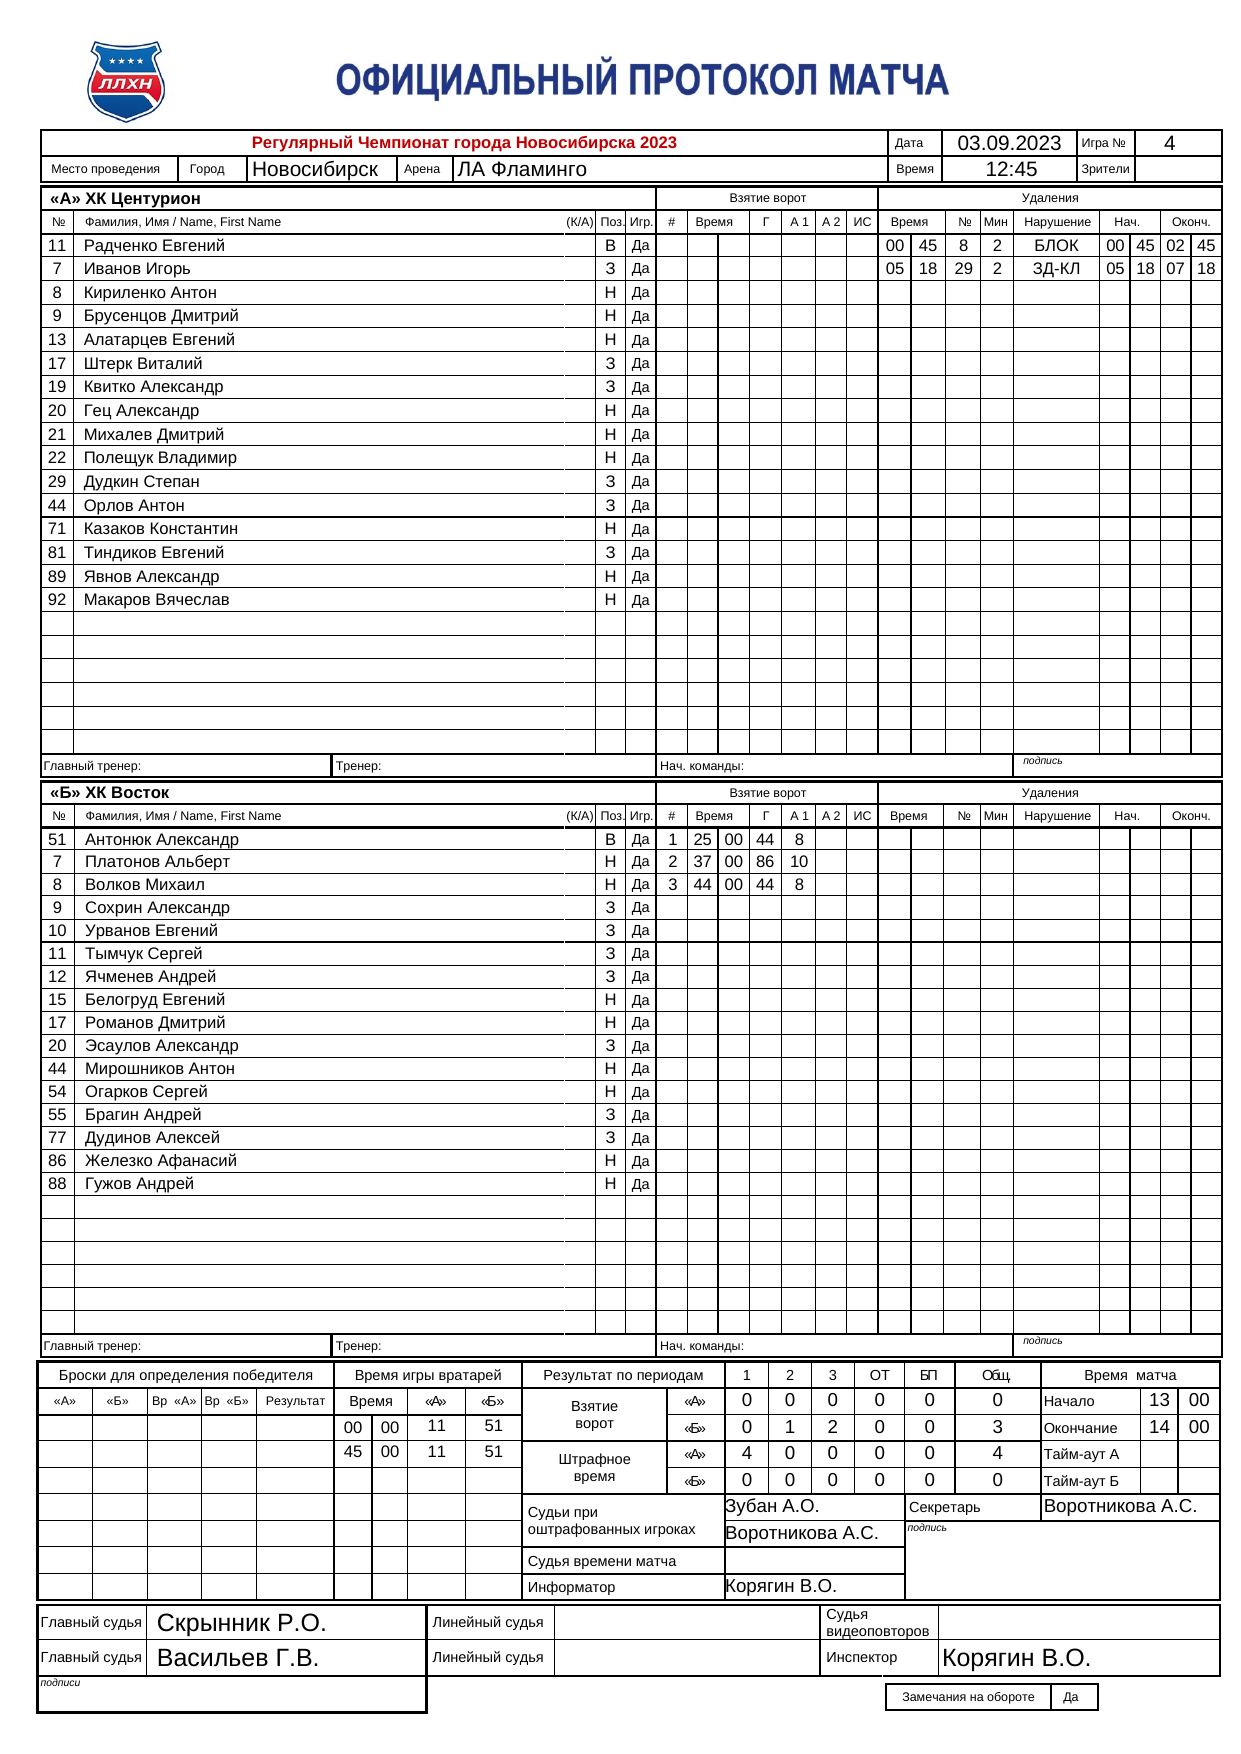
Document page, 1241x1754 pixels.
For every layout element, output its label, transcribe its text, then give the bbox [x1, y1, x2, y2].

table_cell [1161, 683, 1190, 706]
table_cell [946, 423, 980, 445]
table_cell [879, 659, 910, 682]
table_cell Н [596, 399, 625, 422]
table_cell [688, 518, 717, 540]
table_cell 00 [1179, 1389, 1219, 1413]
table_cell [816, 588, 846, 611]
table_cell [726, 1548, 904, 1573]
table_cell 45 [1192, 235, 1221, 256]
table_cell [719, 707, 749, 729]
table_cell [565, 850, 595, 872]
table_cell [939, 1606, 1219, 1639]
table_cell [912, 1104, 943, 1126]
table_header Время игры вратарей [335, 1363, 521, 1387]
table_cell [879, 376, 910, 398]
table_cell [719, 1288, 749, 1310]
table_cell [816, 612, 846, 634]
table_cell 0 [769, 1442, 811, 1467]
table_cell [879, 399, 910, 422]
table_cell [688, 352, 717, 374]
table_cell [1161, 829, 1190, 849]
table_cell 86 [750, 850, 781, 872]
table_cell [816, 730, 846, 753]
table_cell Время [688, 805, 749, 826]
table_cell [946, 518, 980, 540]
table_cell [879, 541, 910, 564]
table_cell [1131, 588, 1160, 611]
table_cell [981, 1127, 1013, 1149]
table_cell [1100, 1265, 1129, 1287]
table_cell [912, 920, 943, 941]
table_cell 17 [42, 352, 73, 374]
table_cell [408, 1521, 465, 1546]
table_cell 05 [879, 257, 910, 280]
table_cell [1161, 1265, 1190, 1287]
table_cell [847, 1173, 877, 1195]
table_cell [847, 1035, 877, 1057]
table_cell [1136, 157, 1221, 181]
table_cell [657, 518, 687, 540]
table_cell 51 [42, 829, 74, 849]
table_header Игра № [1078, 131, 1134, 155]
table_cell [944, 966, 980, 987]
table_cell [1161, 1150, 1190, 1172]
table_cell [981, 1058, 1013, 1079]
table_cell [1192, 707, 1221, 729]
table_cell [657, 588, 687, 611]
table_cell [42, 683, 73, 706]
table_header 2 [769, 1363, 811, 1387]
table_cell [816, 305, 846, 327]
table_cell [565, 235, 595, 256]
table_cell [626, 636, 655, 658]
table_cell [782, 612, 815, 634]
table_cell [879, 989, 910, 1011]
table_cell [750, 920, 781, 941]
table_cell [657, 1196, 687, 1218]
table_cell Да [626, 352, 655, 374]
table_cell [750, 518, 781, 540]
table_cell № [946, 211, 980, 233]
table_cell [596, 612, 625, 634]
table_cell [565, 423, 595, 445]
table_cell [626, 612, 655, 634]
table_cell [688, 683, 717, 706]
table_cell «Б » [466, 1389, 521, 1413]
table_cell [912, 494, 945, 516]
table_cell [782, 730, 815, 753]
table_cell [1161, 874, 1190, 895]
table_cell Время [889, 157, 941, 181]
table_cell [879, 1311, 910, 1333]
table_cell [879, 850, 910, 872]
table_cell [946, 494, 980, 516]
table_cell [782, 896, 815, 918]
table_cell Тренер: [333, 1335, 655, 1356]
table_cell [1100, 612, 1129, 634]
table_cell [688, 328, 717, 351]
table_cell [782, 376, 815, 398]
table_cell [626, 659, 655, 682]
table_cell [944, 1242, 980, 1264]
table_cell [74, 612, 564, 634]
table_cell [1014, 612, 1099, 634]
table_cell [816, 352, 846, 374]
table_cell [565, 707, 595, 729]
table_cell [688, 1150, 717, 1172]
table_cell [657, 896, 687, 918]
table_cell [1131, 541, 1160, 564]
table_cell № [944, 805, 980, 826]
table_cell 7 [42, 257, 73, 280]
table_cell [1100, 352, 1129, 374]
table_cell [565, 612, 595, 634]
table_cell [816, 518, 846, 540]
table_cell А 1 [782, 805, 815, 826]
table_cell [1131, 730, 1160, 753]
table_cell [981, 943, 1013, 964]
table_cell Н [596, 850, 625, 872]
table_cell Макаров Вячеслав [74, 588, 564, 611]
table_header Дата [889, 131, 941, 155]
table_cell [816, 1265, 846, 1287]
table_cell [466, 1494, 521, 1520]
table_cell [879, 920, 910, 941]
table_cell 88 [42, 1173, 74, 1195]
table_cell Оконч. [1161, 211, 1221, 233]
table_cell Да [626, 1012, 655, 1033]
table_cell [1100, 636, 1129, 658]
table_cell [688, 588, 717, 611]
table_cell Романов Дмитрий [75, 1012, 564, 1033]
table_cell [1131, 1196, 1160, 1218]
table_cell [565, 257, 595, 280]
table_cell [719, 1035, 749, 1057]
table_cell [879, 1288, 910, 1310]
table_cell [688, 1012, 717, 1033]
table_cell 9 [42, 896, 74, 918]
table_cell Фамилия, Имя / Name, First Name [74, 211, 565, 233]
table_cell [816, 659, 846, 682]
table_cell [981, 376, 1013, 398]
table_cell [1161, 1288, 1190, 1310]
table_cell Да [626, 470, 655, 493]
table_cell [657, 1288, 687, 1310]
table_cell [912, 588, 945, 611]
table_cell [1100, 1012, 1129, 1033]
table_cell «А» [668, 1389, 724, 1413]
table_cell [1131, 1127, 1160, 1149]
table_cell [596, 1288, 625, 1310]
table_cell Нач. [1100, 211, 1160, 233]
table_cell [1192, 636, 1221, 658]
table_cell [565, 588, 595, 611]
table_cell 3 [657, 874, 687, 895]
table_cell Белогруд Евгений [75, 989, 564, 1011]
table_cell [750, 943, 781, 964]
table_cell 54 [42, 1081, 74, 1103]
table_cell [847, 470, 877, 493]
table_cell [688, 1104, 717, 1126]
table_cell [1014, 376, 1099, 398]
table_cell [1192, 896, 1221, 918]
table_cell [1161, 920, 1190, 941]
table_cell [912, 612, 945, 634]
table_cell [1131, 518, 1160, 540]
table_cell [946, 636, 980, 658]
table_cell [879, 518, 910, 540]
table_cell [565, 1242, 595, 1264]
table_cell [912, 874, 943, 895]
table_cell [148, 1468, 201, 1493]
table_cell Да [626, 1150, 655, 1172]
table_cell [847, 829, 877, 849]
table_cell [946, 352, 980, 374]
table_cell Город [179, 157, 246, 181]
table_cell [750, 1104, 781, 1126]
table_cell [657, 235, 687, 256]
table_cell [688, 1288, 717, 1310]
table_cell [816, 1081, 846, 1103]
table_cell З [596, 470, 625, 493]
table_cell [1192, 328, 1221, 351]
table_cell Тренер: [333, 755, 655, 776]
table_cell [816, 1219, 846, 1241]
table_cell [148, 1441, 201, 1467]
table_cell Главный судья [39, 1640, 146, 1675]
table_cell [981, 494, 1013, 516]
table_cell [148, 1521, 201, 1546]
table_cell Н [596, 565, 625, 587]
table_cell [847, 1196, 877, 1218]
table_cell [657, 1311, 687, 1333]
table_cell [657, 1035, 687, 1057]
table_cell [565, 1012, 595, 1033]
table_cell Нарушение [1014, 211, 1099, 233]
table_cell [93, 1441, 147, 1467]
table_cell Начало [1042, 1389, 1140, 1413]
table_cell [1161, 1058, 1190, 1079]
table_cell [847, 305, 877, 327]
table_cell [1100, 1127, 1129, 1149]
table_cell [816, 281, 846, 303]
table_cell А 2 [816, 211, 846, 233]
table_cell Да [626, 1081, 655, 1103]
table_cell 10 [42, 920, 74, 941]
table_cell [816, 1311, 846, 1333]
table_cell [1014, 1219, 1099, 1241]
table_cell [1192, 470, 1221, 493]
table_cell [688, 989, 717, 1011]
table_cell [657, 565, 687, 587]
table_cell [565, 636, 595, 658]
table_cell [912, 1219, 943, 1241]
table_cell [847, 612, 877, 634]
table_cell [719, 305, 749, 327]
table_cell [42, 1265, 74, 1287]
table_cell В [596, 235, 625, 256]
table_cell [816, 494, 846, 516]
table_cell [1131, 1173, 1160, 1195]
table_cell [750, 730, 781, 753]
table_cell [719, 235, 749, 256]
table_cell [1100, 1035, 1129, 1057]
table_cell [565, 305, 595, 327]
table_cell [847, 1058, 877, 1079]
table_cell [1131, 494, 1160, 516]
table_cell [981, 896, 1013, 918]
table_cell [1014, 446, 1099, 469]
table_cell [93, 1574, 147, 1599]
table_cell [719, 1265, 749, 1287]
table_cell 13 [1141, 1389, 1177, 1413]
table_cell [408, 1547, 465, 1573]
table_cell 0 [812, 1442, 854, 1467]
table_cell [688, 494, 717, 516]
table_cell [750, 1127, 781, 1149]
table_cell [657, 423, 687, 445]
table_cell [75, 1196, 564, 1218]
table_cell Н [596, 446, 625, 469]
table_cell Н [596, 328, 625, 351]
table_cell [750, 541, 781, 564]
table_cell [879, 494, 910, 516]
table_cell Да [626, 989, 655, 1011]
table_cell [912, 896, 943, 918]
table_cell [944, 920, 980, 941]
table_cell Квитко Александр [74, 376, 564, 398]
table_cell [879, 446, 910, 469]
table_cell подпись [906, 1522, 1219, 1599]
table_cell 44 [42, 494, 73, 516]
table_cell [1131, 328, 1160, 351]
table_cell [39, 1468, 92, 1493]
table_cell [1192, 1127, 1221, 1149]
table_cell [373, 1574, 407, 1599]
table_cell [1100, 1219, 1129, 1241]
table_cell [912, 565, 945, 587]
table_header Взятие ворот [657, 783, 877, 803]
table_cell [1014, 518, 1099, 540]
table_cell [946, 281, 980, 303]
table_cell [1100, 399, 1129, 422]
table_cell 8 [946, 235, 980, 256]
table_cell [912, 989, 943, 1011]
table_cell 00 [719, 850, 749, 872]
table_cell [912, 328, 945, 351]
table_cell [816, 989, 846, 1011]
table_cell [719, 989, 749, 1011]
table_cell [981, 446, 1013, 469]
table_cell [688, 896, 717, 918]
table_cell Гец Александр [74, 399, 564, 422]
table_cell [1192, 1219, 1221, 1241]
table_cell [879, 1265, 910, 1287]
table_cell [782, 518, 815, 540]
table_cell Брусенцов Дмитрий [74, 305, 564, 327]
table_cell [688, 1173, 717, 1195]
table_cell [782, 494, 815, 516]
table_cell [565, 328, 595, 351]
table_cell [688, 1127, 717, 1149]
table_cell [816, 707, 846, 729]
table_cell [74, 707, 564, 729]
table_cell 1 [769, 1415, 811, 1440]
table_cell [657, 1058, 687, 1079]
table_cell [816, 446, 846, 469]
table_cell [1161, 446, 1190, 469]
table_cell 12:45 [943, 157, 1076, 181]
table_cell [1100, 1196, 1129, 1218]
table_cell 11 [408, 1441, 465, 1467]
table_cell [257, 1574, 333, 1599]
table_cell [688, 730, 717, 753]
table_cell [626, 707, 655, 729]
table_cell [981, 730, 1013, 753]
table_cell [1131, 399, 1160, 422]
table_cell [847, 1288, 877, 1310]
table_cell [912, 376, 945, 398]
table_cell [750, 1150, 781, 1172]
table_cell [1014, 920, 1099, 941]
table_cell 00 [335, 1416, 371, 1440]
table_cell [42, 1311, 74, 1333]
table_cell [750, 896, 781, 918]
table_cell [879, 966, 910, 987]
table_cell [565, 470, 595, 493]
table_cell [782, 1150, 815, 1172]
table_cell [782, 281, 815, 303]
table_cell Н [596, 518, 625, 540]
table_cell [1192, 1173, 1221, 1195]
table_cell [847, 352, 877, 374]
table_cell [1014, 541, 1099, 564]
table_cell [782, 1035, 815, 1057]
table_cell подпись [1014, 1335, 1221, 1356]
table_cell [847, 376, 877, 398]
table_cell [74, 636, 564, 658]
table_cell [912, 1265, 943, 1287]
table_cell [981, 1265, 1013, 1287]
table_cell [782, 257, 815, 280]
table_cell [816, 423, 846, 445]
table_cell [816, 541, 846, 564]
table_cell [1014, 399, 1099, 422]
table_cell [1179, 1441, 1219, 1467]
table_header Регулярный Чемпионат города Новосибирска 2023 [42, 131, 887, 155]
table_cell [1192, 683, 1221, 706]
table_cell 8 [782, 874, 815, 895]
table_cell [782, 659, 815, 682]
table_cell [912, 1288, 943, 1310]
table_cell [981, 612, 1013, 634]
table_cell [1014, 1242, 1099, 1264]
table_cell [912, 541, 945, 564]
table_cell Эсаулов Александр [75, 1035, 564, 1057]
table_cell [657, 1104, 687, 1126]
table_cell [688, 659, 717, 682]
table_cell Главный тренер: [42, 1335, 330, 1356]
table_cell [1161, 1242, 1190, 1264]
table_cell [1014, 1311, 1099, 1333]
table_cell [782, 943, 815, 964]
table_cell [946, 683, 980, 706]
table_cell [879, 636, 910, 658]
table_cell 71 [42, 518, 73, 540]
table_cell [596, 1265, 625, 1287]
table_cell [596, 683, 625, 706]
table_cell [847, 328, 877, 351]
table_cell [688, 281, 717, 303]
table_cell [981, 683, 1013, 706]
table_cell [1192, 305, 1221, 327]
table_cell 44 [688, 874, 717, 895]
table_cell [1100, 1081, 1129, 1103]
table_cell 14 [1141, 1415, 1177, 1440]
table_cell [565, 920, 595, 941]
table_cell [719, 399, 749, 422]
table_cell Да [626, 943, 655, 964]
table_cell Да [626, 494, 655, 516]
table_cell [782, 636, 815, 658]
table_cell [879, 874, 910, 895]
table_cell 00 [879, 235, 910, 256]
table_cell [816, 1035, 846, 1057]
table_cell [657, 943, 687, 964]
table_cell [1014, 943, 1099, 964]
table_cell [1100, 328, 1129, 351]
table_cell [1131, 1058, 1160, 1079]
table_cell [981, 423, 1013, 445]
table_cell [782, 541, 815, 564]
table_cell Главный судья [39, 1606, 146, 1639]
table_cell Вр «А» [148, 1389, 201, 1413]
table_cell [202, 1416, 256, 1440]
table_cell [847, 1265, 877, 1287]
table_cell [981, 352, 1013, 374]
table_cell [912, 470, 945, 493]
table_cell [847, 518, 877, 540]
table_cell [750, 352, 781, 374]
table_cell [750, 612, 781, 634]
table_cell Да [626, 328, 655, 351]
table_cell [1192, 1265, 1221, 1287]
table_cell [750, 1265, 781, 1287]
table_cell [257, 1494, 333, 1520]
table_cell [688, 399, 717, 422]
table_cell [912, 707, 945, 729]
table_cell 11 [408, 1416, 465, 1440]
table_cell ЗД-КЛ [1014, 257, 1099, 280]
table_cell [1161, 376, 1190, 398]
table_cell [816, 1150, 846, 1172]
table_cell [981, 541, 1013, 564]
table_cell Арена [398, 157, 452, 181]
table_cell 0 [855, 1389, 904, 1413]
table_cell Платонов Альберт [75, 850, 564, 872]
table_cell [1131, 612, 1160, 634]
table_cell [719, 1012, 749, 1033]
table_cell [1100, 494, 1129, 516]
table_cell [1161, 943, 1190, 964]
table_cell [565, 1219, 595, 1241]
table_cell [688, 1242, 717, 1264]
table_cell З [596, 920, 625, 941]
table_cell 7 [42, 850, 74, 872]
table_cell [816, 683, 846, 706]
table_cell [1131, 707, 1160, 729]
table_cell [719, 896, 749, 918]
table_cell [816, 1173, 846, 1195]
table_cell [1192, 399, 1221, 422]
table_cell [1131, 874, 1160, 895]
table_cell [719, 281, 749, 303]
table_cell [912, 281, 945, 303]
table_cell [750, 494, 781, 516]
table_cell [981, 281, 1013, 303]
table_cell [657, 257, 687, 280]
table_cell ЛА Фламинго [454, 157, 887, 181]
table_cell 77 [42, 1127, 74, 1149]
table_cell [1014, 829, 1099, 849]
table_cell [1100, 920, 1129, 941]
table_cell [657, 446, 687, 469]
table_cell 0 [905, 1468, 954, 1493]
table_cell [750, 1288, 781, 1310]
table_cell [719, 636, 749, 658]
table_cell [719, 1173, 749, 1195]
table_cell [719, 943, 749, 964]
table_cell [565, 376, 595, 398]
table_cell подпись [1014, 755, 1221, 776]
table_cell Судьи при оштрафованных игроках [523, 1495, 724, 1546]
table_cell Явнов Александр [74, 565, 564, 587]
table_cell Секретарь [906, 1495, 1040, 1520]
table_cell [257, 1468, 333, 1493]
table_cell [912, 446, 945, 469]
table_cell [1014, 1035, 1099, 1057]
table_cell [847, 707, 877, 729]
table_cell [719, 659, 749, 682]
table_header Результат по периодам [523, 1363, 724, 1387]
table_cell [912, 1127, 943, 1149]
table_cell [981, 1242, 1013, 1264]
table_cell Информатор [523, 1575, 724, 1599]
table_cell [688, 1035, 717, 1057]
table_cell Линейный судья [428, 1640, 554, 1675]
table_cell [1192, 966, 1221, 987]
table_cell [596, 707, 625, 729]
table_cell [565, 966, 595, 987]
table_cell [657, 1081, 687, 1103]
table_cell [782, 328, 815, 351]
table_cell [981, 850, 1013, 872]
table_cell [847, 659, 877, 682]
table_cell [847, 1127, 877, 1149]
table_cell [1100, 470, 1129, 493]
table_cell [466, 1468, 521, 1493]
table_header Удаления [879, 783, 1221, 803]
table_cell [1100, 305, 1129, 327]
table_cell [1161, 1311, 1190, 1333]
table_cell [944, 850, 980, 872]
table_cell 25 [688, 829, 717, 849]
table_cell Тымчук Сергей [75, 943, 564, 964]
table_cell [719, 1150, 749, 1172]
table_cell [1192, 920, 1221, 941]
table_cell [879, 730, 910, 753]
table_cell [1161, 305, 1190, 327]
table_cell [879, 707, 910, 729]
table_cell [879, 1127, 910, 1149]
table_cell [1100, 1311, 1129, 1333]
table_cell [944, 1104, 980, 1126]
table_cell [944, 1058, 980, 1079]
table_cell [719, 966, 749, 987]
table_cell «Б» [668, 1468, 724, 1493]
table_cell [657, 1127, 687, 1149]
table_cell 8 [42, 281, 73, 303]
table_cell Казаков Константин [74, 518, 564, 540]
table_cell [944, 1173, 980, 1195]
table_cell [719, 588, 749, 611]
table_cell [39, 1547, 92, 1573]
table_cell [912, 636, 945, 658]
table_cell [782, 989, 815, 1011]
table_cell Орлов Антон [74, 494, 564, 516]
table_cell [565, 896, 595, 918]
table_cell [946, 612, 980, 634]
table_cell [1192, 541, 1221, 564]
table_cell 9 [42, 305, 73, 327]
table_cell [981, 470, 1013, 493]
table_cell [750, 1311, 781, 1333]
table_cell [42, 707, 73, 729]
table_cell [816, 874, 846, 895]
table_cell [981, 659, 1013, 682]
table_header 03.09.2023 [943, 131, 1076, 155]
table_cell [626, 1288, 655, 1310]
table_cell подписи [39, 1677, 425, 1711]
table_cell Н [596, 588, 625, 611]
table_cell [1161, 565, 1190, 587]
table_cell [42, 1196, 74, 1218]
table_cell [466, 1574, 521, 1599]
table_cell [1100, 446, 1129, 469]
table_cell [1192, 494, 1221, 516]
table_cell [565, 989, 595, 1011]
table_cell [1161, 328, 1190, 351]
table_cell [1100, 541, 1129, 564]
table_cell [688, 920, 717, 941]
table_cell [816, 943, 846, 964]
table_cell [1192, 1104, 1221, 1126]
table_cell [879, 1012, 910, 1033]
table_cell [1100, 850, 1129, 872]
table_cell [657, 328, 687, 351]
table_cell [626, 1196, 655, 1218]
table_cell [750, 305, 781, 327]
table_cell Новосибирск [248, 157, 396, 181]
table_cell [688, 446, 717, 469]
table_cell [912, 850, 943, 872]
table_cell [782, 423, 815, 445]
table_cell 20 [42, 399, 73, 422]
table_cell [626, 1242, 655, 1264]
table_cell [912, 1081, 943, 1103]
table_cell [1014, 1173, 1099, 1195]
table_cell [879, 1173, 910, 1195]
table_cell [1014, 730, 1099, 753]
table_cell [1014, 305, 1099, 327]
table_cell [257, 1547, 333, 1573]
table_cell [688, 1081, 717, 1103]
table_cell [657, 376, 687, 398]
table_cell «Б» [93, 1389, 147, 1413]
table_cell [1131, 352, 1160, 374]
table_cell З [596, 1127, 625, 1149]
table_cell [1161, 730, 1190, 753]
table_cell Штерк Виталий [74, 352, 564, 374]
table_cell [946, 399, 980, 422]
table_cell [847, 896, 877, 918]
table_cell З [596, 352, 625, 374]
table_cell [688, 1265, 717, 1287]
table_cell [944, 1196, 980, 1218]
table_cell [626, 1265, 655, 1287]
table_cell [596, 1242, 625, 1264]
table_cell Н [596, 281, 625, 303]
table_cell [373, 1547, 407, 1573]
table_cell [879, 423, 910, 445]
table_cell Дудкин Степан [74, 470, 564, 493]
table_cell [782, 470, 815, 493]
table_cell [847, 730, 877, 753]
table_cell [847, 1242, 877, 1264]
table_cell [1100, 730, 1129, 753]
table_cell Нач. команды: [657, 755, 1012, 776]
table_cell [719, 541, 749, 564]
table_cell Н [596, 1173, 625, 1195]
table_cell [912, 943, 943, 964]
table_cell [782, 352, 815, 374]
table_cell [719, 470, 749, 493]
table_cell 02 [1161, 235, 1190, 256]
table_cell Да [626, 399, 655, 422]
picture [5, 28, 1179, 129]
table_cell [1141, 1441, 1177, 1467]
table_cell З [596, 376, 625, 398]
table_cell [657, 281, 687, 303]
table_cell [912, 423, 945, 445]
table_cell [847, 943, 877, 964]
table_cell [688, 541, 717, 564]
table_cell [879, 1035, 910, 1057]
table_cell 0 [905, 1415, 954, 1440]
table_cell [782, 1104, 815, 1126]
table_cell [1131, 943, 1160, 964]
table_cell Да [626, 565, 655, 587]
table_cell [42, 1242, 74, 1264]
table_cell [565, 541, 595, 564]
table_cell [750, 1173, 781, 1195]
table_cell [847, 850, 877, 872]
table_cell [719, 1242, 749, 1264]
table_cell [466, 1521, 521, 1546]
table_cell [782, 1173, 815, 1195]
table_cell [148, 1547, 201, 1573]
table_cell [257, 1416, 333, 1440]
table_cell [565, 1288, 595, 1310]
table_cell [1014, 1265, 1099, 1287]
table_cell [657, 1173, 687, 1195]
table_cell [1014, 1012, 1099, 1033]
table_cell Гужов Андрей [75, 1173, 564, 1195]
table_cell [1014, 1104, 1099, 1126]
table_cell [816, 470, 846, 493]
table_cell [1131, 423, 1160, 445]
table_cell [816, 565, 846, 587]
table_cell [657, 470, 687, 493]
table_cell Корягин В.О. [726, 1575, 904, 1599]
table_cell [565, 874, 595, 895]
table_cell [688, 1311, 717, 1333]
table_cell [944, 1311, 980, 1333]
table_cell 12 [42, 966, 74, 987]
table_cell [1161, 399, 1190, 422]
table_cell Брагин Андрей [75, 1104, 564, 1126]
table_cell [946, 328, 980, 351]
table_cell [1100, 281, 1129, 303]
table_cell [75, 1219, 564, 1241]
table_cell [879, 1104, 910, 1126]
table_header Броски для определения победителя [39, 1363, 333, 1387]
table_cell Инспектор [821, 1640, 938, 1675]
table_header Взятие ворот [657, 188, 877, 209]
table_cell Сохрин Александр [75, 896, 564, 918]
table_cell [750, 281, 781, 303]
table_cell 44 [750, 874, 781, 895]
table_cell [373, 1468, 407, 1493]
table_cell 00 [373, 1416, 407, 1440]
table_cell [657, 399, 687, 422]
table_cell 29 [946, 257, 980, 280]
table_cell [626, 683, 655, 706]
table_cell [719, 565, 749, 587]
table_cell [657, 1219, 687, 1241]
table_cell [981, 829, 1013, 849]
table_cell [981, 1196, 1013, 1218]
table_cell [565, 1150, 595, 1172]
table_cell [1014, 1150, 1099, 1172]
table_cell Да [626, 966, 655, 987]
table_cell [74, 659, 564, 682]
table_cell [1131, 896, 1160, 918]
table_cell [879, 588, 910, 611]
table_cell [75, 1311, 564, 1333]
table_cell № [42, 805, 74, 826]
table_cell Тиндиков Евгений [74, 541, 564, 564]
table_cell [847, 1081, 877, 1103]
table_cell [719, 518, 749, 540]
table_cell [1014, 1081, 1099, 1103]
table_cell [847, 989, 877, 1011]
table_cell [1100, 896, 1129, 918]
table_cell [42, 636, 73, 658]
table_cell [1014, 707, 1099, 729]
table_cell [847, 494, 877, 516]
table_cell В [596, 829, 625, 849]
table_cell [1161, 588, 1190, 611]
table_cell [750, 1058, 781, 1079]
table_cell [1131, 1081, 1160, 1103]
table_cell [688, 470, 717, 493]
table_cell (К/А) [565, 805, 595, 826]
table_cell З [596, 1035, 625, 1057]
table_cell [750, 328, 781, 351]
table_cell [1014, 588, 1099, 611]
table_cell [1014, 328, 1099, 351]
table_cell [257, 1441, 333, 1467]
table_cell [816, 1012, 846, 1033]
table_cell [1192, 612, 1221, 634]
table_cell [847, 966, 877, 987]
table_cell Да [626, 541, 655, 564]
table_cell 0 [769, 1468, 811, 1493]
table_cell Да [626, 920, 655, 941]
table_cell [946, 565, 980, 587]
table_cell [879, 612, 910, 634]
table_cell [42, 659, 73, 682]
table_cell [596, 1219, 625, 1241]
table_cell Судья времени матча [523, 1548, 724, 1573]
table_cell [847, 1012, 877, 1033]
table_cell [688, 1196, 717, 1218]
table_cell [657, 989, 687, 1011]
table_cell [981, 1012, 1013, 1033]
table_cell Алатарцев Евгений [74, 328, 564, 351]
table_cell [565, 399, 595, 422]
table_cell [1192, 1242, 1221, 1264]
table_cell [1192, 518, 1221, 540]
table_cell [657, 920, 687, 941]
table_cell [879, 470, 910, 493]
table_cell [1014, 850, 1099, 872]
table_cell [782, 683, 815, 706]
table_cell [816, 328, 846, 351]
table_cell 0 [726, 1415, 768, 1440]
table_cell [657, 966, 687, 987]
table_cell [1100, 966, 1129, 987]
table_cell [1131, 1012, 1160, 1033]
table_cell [847, 636, 877, 658]
table_cell [596, 1311, 625, 1333]
table_cell [1161, 494, 1190, 516]
table_cell 4 [726, 1442, 768, 1467]
table_cell [1192, 1311, 1221, 1333]
table_cell [1014, 565, 1099, 587]
table_cell [816, 399, 846, 422]
table_cell [944, 989, 980, 1011]
table_cell 20 [42, 1035, 74, 1057]
table_cell [847, 1150, 877, 1172]
table_cell [688, 636, 717, 658]
table_cell [1131, 829, 1160, 849]
table_cell [782, 1196, 815, 1218]
table_cell [750, 588, 781, 611]
table_cell Оконч. [1161, 805, 1221, 826]
table_cell [981, 305, 1013, 327]
table_cell [1192, 943, 1221, 964]
table_cell [946, 659, 980, 682]
table_cell 55 [42, 1104, 74, 1126]
table_cell Время [335, 1389, 407, 1413]
table_cell № [42, 211, 73, 233]
table_cell [847, 565, 877, 587]
table_cell [782, 1127, 815, 1149]
table_cell [1141, 1468, 1177, 1493]
table_cell [657, 1150, 687, 1172]
table_cell [688, 565, 717, 587]
table_cell [565, 730, 595, 753]
table_cell [912, 1242, 943, 1264]
table_cell [782, 399, 815, 422]
table_cell [981, 399, 1013, 422]
table_cell [1014, 683, 1099, 706]
table_header Время матча [1042, 1363, 1219, 1387]
table_cell [657, 659, 687, 682]
table_cell [1131, 446, 1160, 469]
table_cell Полещук Владимир [74, 446, 564, 469]
table_cell Да [626, 1035, 655, 1057]
table_cell [879, 1081, 910, 1103]
table_cell [1192, 588, 1221, 611]
table_cell Мин [981, 211, 1013, 233]
table_cell [688, 257, 717, 280]
table_cell [883, 1677, 1220, 1681]
table_cell Зрители [1078, 157, 1134, 181]
table_cell [879, 683, 910, 706]
table_cell 0 [956, 1468, 1040, 1493]
table_cell [39, 1416, 92, 1440]
table_cell [1192, 423, 1221, 445]
table_cell А 2 [816, 805, 846, 826]
table_cell «Б» [668, 1415, 724, 1440]
table_cell [816, 1058, 846, 1079]
table_cell [719, 446, 749, 469]
table_cell [1192, 659, 1221, 682]
table_cell [946, 376, 980, 398]
table_cell [816, 896, 846, 918]
table_cell [688, 376, 717, 398]
table_cell 18 [1192, 257, 1221, 280]
table_cell [1014, 966, 1099, 987]
table_cell 0 [956, 1389, 1040, 1413]
table_header Удаления [879, 188, 1221, 209]
table_cell 18 [1131, 257, 1160, 280]
table_cell [335, 1468, 371, 1493]
table_cell [202, 1574, 256, 1599]
table_cell [944, 1288, 980, 1310]
table_cell [1161, 541, 1190, 564]
table_cell [719, 257, 749, 280]
table_cell 1 [657, 829, 687, 849]
table_cell 21 [42, 423, 73, 445]
table_cell [1014, 423, 1099, 445]
table_cell [912, 829, 943, 849]
table_cell [1161, 1035, 1190, 1057]
table_cell 00 [1179, 1415, 1219, 1440]
table_cell [335, 1521, 371, 1546]
table_cell [1161, 989, 1190, 1011]
table_cell [847, 446, 877, 469]
table_cell Да [626, 257, 655, 280]
table_cell [782, 446, 815, 469]
table_cell Да [626, 376, 655, 398]
table_cell [816, 1196, 846, 1218]
table_cell 00 [719, 874, 749, 895]
table_cell [1131, 565, 1160, 587]
table_cell [946, 305, 980, 327]
table_cell [750, 683, 781, 706]
table_cell [596, 659, 625, 682]
table_cell [1100, 829, 1129, 849]
table_cell [912, 1150, 943, 1172]
table_cell [1161, 423, 1190, 445]
table_cell [847, 423, 877, 445]
table_cell 0 [726, 1389, 768, 1413]
table_cell [981, 1150, 1013, 1172]
table_cell [816, 1104, 846, 1126]
table_cell [719, 1196, 749, 1218]
table_cell 0 [812, 1389, 854, 1413]
table_cell [879, 328, 910, 351]
table_cell [1161, 659, 1190, 682]
table_cell [1131, 1219, 1160, 1241]
table_cell [879, 1058, 910, 1079]
table_cell Поз. [596, 805, 625, 826]
table_cell Игр. [626, 211, 655, 233]
table_cell Михалев Дмитрий [74, 423, 564, 445]
table_cell [1100, 874, 1129, 895]
table_cell [847, 1219, 877, 1241]
table_cell [782, 707, 815, 729]
table_cell [335, 1574, 371, 1599]
table_header 3 [812, 1363, 854, 1387]
table_cell [750, 659, 781, 682]
table_cell 17 [42, 1012, 74, 1033]
table_cell [1014, 1058, 1099, 1079]
table_cell Да [626, 1104, 655, 1126]
table_cell [1192, 446, 1221, 469]
table_cell [750, 1035, 781, 1057]
table_cell [750, 1242, 781, 1264]
table_cell [688, 305, 717, 327]
table_cell [782, 1058, 815, 1079]
table_cell [657, 352, 687, 374]
table_cell [944, 874, 980, 895]
table_cell [1014, 636, 1099, 658]
table_cell Кириленко Антон [74, 281, 564, 303]
table_cell [1100, 423, 1129, 445]
table_cell [782, 1288, 815, 1310]
table_cell [75, 1265, 564, 1287]
table_cell [1161, 612, 1190, 634]
table_cell [202, 1468, 256, 1493]
table_cell [1192, 565, 1221, 587]
table_cell [750, 636, 781, 658]
table_cell [981, 1219, 1013, 1241]
table_cell [879, 1196, 910, 1218]
table_cell 11 [42, 235, 73, 256]
table_cell [912, 1058, 943, 1079]
table_cell Да [626, 446, 655, 469]
table_cell [981, 966, 1013, 987]
table_cell 0 [726, 1468, 768, 1493]
table_cell [39, 1574, 92, 1599]
table_cell Да [626, 850, 655, 872]
table_cell Антонюк Александр [75, 829, 564, 849]
table_cell [1131, 850, 1160, 872]
table_cell [1014, 989, 1099, 1011]
table_cell Да [626, 588, 655, 611]
table_cell [1100, 683, 1129, 706]
table_cell 81 [42, 541, 73, 564]
table_cell [782, 235, 815, 256]
table_cell [565, 494, 595, 516]
table_cell [257, 1521, 333, 1546]
table_cell [1099, 1682, 1220, 1711]
table_cell [879, 829, 910, 849]
table_cell [596, 636, 625, 658]
table_cell [565, 943, 595, 964]
table_cell [1131, 1104, 1160, 1126]
table_cell [657, 730, 687, 753]
table_cell [428, 1677, 882, 1711]
table_cell 0 [855, 1442, 904, 1467]
table_cell [750, 966, 781, 987]
table_cell [912, 683, 945, 706]
table_cell [1014, 494, 1099, 516]
table_cell Н [596, 1081, 625, 1103]
table_cell З [596, 541, 625, 564]
table_cell [816, 376, 846, 398]
table_cell Дудинов Алексей [75, 1127, 564, 1149]
table_cell [39, 1494, 92, 1520]
table_cell [1192, 1196, 1221, 1218]
table_cell [912, 352, 945, 374]
table_cell Н [596, 1012, 625, 1033]
table_cell Радченко Евгений [74, 235, 564, 256]
table_cell [565, 1058, 595, 1079]
table_cell БЛОК [1014, 235, 1099, 256]
table_cell [1100, 1242, 1129, 1264]
table_cell [981, 1173, 1013, 1195]
table_cell [782, 920, 815, 941]
table_cell [782, 588, 815, 611]
table_cell [565, 1265, 595, 1287]
table_cell [719, 376, 749, 398]
table_header Да [1052, 1685, 1097, 1709]
table_cell Да [626, 423, 655, 445]
table_cell [750, 376, 781, 398]
table_cell [1131, 281, 1160, 303]
table_cell [847, 588, 877, 611]
table_cell [565, 446, 595, 469]
table_cell [946, 446, 980, 469]
table_cell Судья видеоповторов [821, 1606, 938, 1639]
table_cell [74, 683, 564, 706]
table_cell [657, 541, 687, 564]
table_cell [847, 1104, 877, 1126]
table_cell Поз. [596, 211, 625, 233]
table_cell [750, 257, 781, 280]
table_cell Иванов Игорь [74, 257, 564, 280]
table_cell [719, 352, 749, 374]
table_cell [847, 235, 877, 256]
table_cell [42, 1288, 74, 1310]
table_cell [688, 943, 717, 964]
table_cell [912, 518, 945, 540]
table_cell 18 [912, 257, 945, 280]
table_cell [782, 1012, 815, 1033]
table_cell [1179, 1468, 1219, 1493]
table_cell [944, 1127, 980, 1149]
table_cell [912, 1173, 943, 1195]
table_cell [42, 612, 73, 634]
table_cell [42, 730, 73, 753]
table_cell [1192, 730, 1221, 753]
table_cell [782, 565, 815, 587]
table_cell Нач. команды: [657, 1335, 1012, 1356]
table_cell «А» [408, 1389, 465, 1413]
table_cell [1100, 943, 1129, 964]
table_cell [912, 1035, 943, 1057]
table_cell Время [879, 805, 943, 826]
table_cell [1100, 1058, 1129, 1079]
table_cell З [596, 1104, 625, 1126]
table_cell [202, 1494, 256, 1520]
table_cell [750, 565, 781, 587]
table_cell 8 [782, 829, 815, 849]
table_cell [1100, 1288, 1129, 1310]
table_cell [912, 966, 943, 987]
table_cell [946, 588, 980, 611]
table_cell Воротникова А.С. [726, 1521, 904, 1546]
table_cell [1161, 1219, 1190, 1241]
table_cell [565, 518, 595, 540]
table_cell [981, 874, 1013, 895]
table_cell «А» [39, 1389, 92, 1413]
table_cell [879, 281, 910, 303]
table_cell 2 [981, 235, 1013, 256]
table_header 1 [726, 1363, 768, 1387]
table_cell [1100, 659, 1129, 682]
table_cell [782, 1265, 815, 1287]
table_cell [816, 829, 846, 849]
table_cell [1192, 850, 1221, 872]
table_cell [335, 1547, 371, 1573]
table_cell «А» [668, 1442, 724, 1467]
table_cell З [596, 896, 625, 918]
table_cell [1192, 1035, 1221, 1057]
table_cell [944, 829, 980, 849]
table_cell [626, 1311, 655, 1333]
table_cell [1014, 874, 1099, 895]
table_cell [750, 989, 781, 1011]
table_cell 89 [42, 565, 73, 587]
table_cell [1014, 281, 1099, 303]
table_cell [408, 1574, 465, 1599]
table_cell [816, 235, 846, 256]
table_cell [1131, 989, 1160, 1011]
table_cell [93, 1468, 147, 1493]
table_cell [719, 683, 749, 706]
table_cell 00 [719, 829, 749, 849]
table_cell [657, 612, 687, 634]
table_cell ИС [847, 805, 877, 826]
table_cell [981, 588, 1013, 611]
table_cell Да [626, 1127, 655, 1149]
table_cell [565, 1104, 595, 1126]
table_cell [750, 423, 781, 445]
table_cell [596, 730, 625, 753]
table_cell [39, 1441, 92, 1467]
table_cell [981, 636, 1013, 658]
table_cell [1014, 352, 1099, 374]
table_cell [782, 1311, 815, 1333]
table_cell Линейный судья [428, 1606, 554, 1639]
table_cell З [596, 966, 625, 987]
table_cell [782, 1081, 815, 1103]
table_cell Тайм-аут А [1042, 1441, 1140, 1467]
table_cell [202, 1547, 256, 1573]
table_cell [879, 1150, 910, 1172]
table_cell 13 [42, 328, 73, 351]
table_header ОТ [855, 1363, 904, 1387]
table_cell [93, 1494, 147, 1520]
table_cell [944, 1219, 980, 1241]
table_cell [688, 423, 717, 445]
table_cell [657, 1242, 687, 1264]
table_cell Да [626, 281, 655, 303]
table_cell [148, 1416, 201, 1440]
table_cell [1131, 1242, 1160, 1264]
table_cell [1014, 470, 1099, 493]
table_cell [1131, 470, 1160, 493]
table_cell А 1 [782, 211, 815, 233]
table_cell Вр «Б» [202, 1389, 256, 1413]
table_cell 0 [812, 1468, 854, 1493]
table_cell 10 [782, 850, 815, 872]
table_cell [750, 470, 781, 493]
table_cell [335, 1494, 371, 1520]
table_cell [1131, 659, 1160, 682]
table_cell [944, 1265, 980, 1287]
table_cell [565, 1035, 595, 1057]
table_cell [981, 1288, 1013, 1310]
table_cell [719, 1311, 749, 1333]
table_cell Игр. [626, 805, 655, 826]
table_cell Штрафное время [523, 1442, 666, 1493]
table_cell Да [626, 896, 655, 918]
table_cell Н [596, 1058, 625, 1079]
table_cell [879, 896, 910, 918]
table_cell [719, 1058, 749, 1079]
table_cell [981, 565, 1013, 587]
table_cell Корягин В.О. [939, 1640, 1219, 1675]
table_cell [1192, 1058, 1221, 1079]
table_cell [847, 399, 877, 422]
table_cell Да [626, 235, 655, 256]
table_cell [1131, 636, 1160, 658]
table_cell [596, 1196, 625, 1218]
table_cell 0 [855, 1415, 904, 1440]
table_cell Да [626, 1058, 655, 1079]
table_cell [1100, 989, 1129, 1011]
table_cell [879, 1242, 910, 1264]
table_cell 37 [688, 850, 717, 872]
table_cell [912, 730, 945, 753]
table_cell [879, 565, 910, 587]
table_cell 0 [769, 1389, 811, 1413]
table_cell [750, 707, 781, 729]
table_cell [816, 1127, 846, 1149]
table_cell [657, 305, 687, 327]
table_cell [1192, 989, 1221, 1011]
table_cell [93, 1547, 147, 1573]
table_cell 2 [812, 1415, 854, 1440]
table_cell [657, 1265, 687, 1287]
table_cell [75, 1242, 564, 1264]
table_cell [816, 636, 846, 658]
table_cell [688, 966, 717, 987]
table_cell [946, 730, 980, 753]
table_cell [626, 1219, 655, 1241]
table_cell [946, 470, 980, 493]
table_cell Ячменев Андрей [75, 966, 564, 987]
table_cell [782, 1242, 815, 1264]
table_cell [847, 281, 877, 303]
table_cell [944, 943, 980, 964]
table_cell [1192, 376, 1221, 398]
table_cell [847, 541, 877, 564]
table_cell [1100, 565, 1129, 587]
table_cell Зубан А.О. [726, 1495, 904, 1520]
table_cell [555, 1606, 819, 1639]
table_cell 45 [335, 1441, 371, 1467]
table_cell [1192, 874, 1221, 895]
table_cell [1131, 305, 1160, 327]
table_cell [879, 1219, 910, 1241]
table_cell [944, 1081, 980, 1103]
table_cell [1161, 636, 1190, 658]
table_cell [879, 305, 910, 327]
table_cell # [657, 805, 687, 826]
table_cell Мирошников Антон [75, 1058, 564, 1079]
table_cell [719, 1104, 749, 1126]
table_cell [981, 707, 1013, 729]
table_cell [912, 1012, 943, 1033]
table_cell [39, 1521, 92, 1546]
table_cell [719, 328, 749, 351]
table_cell [565, 1196, 595, 1218]
table_header «Б» ХК Восток [42, 783, 655, 803]
table_cell [408, 1468, 465, 1493]
table_cell Г [750, 211, 781, 233]
table_cell [750, 1012, 781, 1033]
table_cell Результат [257, 1389, 333, 1413]
table_cell [944, 1150, 980, 1172]
table_cell [555, 1640, 819, 1675]
table_cell Г [750, 805, 781, 826]
table_cell 51 [466, 1416, 521, 1440]
table_cell Н [596, 1150, 625, 1172]
table_cell 4 [956, 1442, 1040, 1467]
table_cell [1192, 1150, 1221, 1172]
table_cell [912, 659, 945, 682]
table_cell Урванов Евгений [75, 920, 564, 941]
table_cell [981, 1081, 1013, 1103]
table_cell [148, 1574, 201, 1599]
table_cell [565, 565, 595, 587]
table_cell [1131, 683, 1160, 706]
table_cell [657, 683, 687, 706]
table_cell [1131, 966, 1160, 987]
table_cell ИС [847, 211, 877, 233]
table_cell [202, 1441, 256, 1467]
table_cell [719, 1219, 749, 1241]
table_cell [912, 305, 945, 327]
table_cell [1161, 281, 1190, 303]
table_cell (К/А) [565, 211, 595, 233]
table_cell 45 [912, 235, 945, 256]
table_cell Да [626, 829, 655, 849]
table_cell Главный тренер: [42, 755, 330, 776]
table_cell [1131, 376, 1160, 398]
table_cell [373, 1494, 407, 1520]
table_cell 8 [42, 874, 74, 895]
table_cell Да [626, 1173, 655, 1195]
table_cell [816, 1242, 846, 1264]
table_cell Волков Михаил [75, 874, 564, 895]
table_cell З [596, 257, 625, 280]
table_cell [1014, 1196, 1099, 1218]
table_cell Время [879, 211, 945, 233]
table_cell [719, 494, 749, 516]
table_cell Скрынник Р.О. [147, 1606, 425, 1639]
table_cell Фамилия, Имя / Name, First Name [75, 805, 565, 826]
table_cell 2 [981, 257, 1013, 280]
table_cell Н [596, 989, 625, 1011]
table_cell [1161, 1173, 1190, 1195]
table_cell [565, 659, 595, 682]
table_cell Воротникова А.С. [1042, 1495, 1219, 1520]
table_cell Да [626, 874, 655, 895]
table_cell [1161, 966, 1190, 987]
table_cell [816, 850, 846, 872]
table_cell [1161, 707, 1190, 729]
table_cell Нарушение [1014, 805, 1099, 826]
table_cell 29 [42, 470, 73, 493]
table_cell [981, 1104, 1013, 1126]
table_cell [1161, 470, 1190, 493]
table_cell [1100, 1150, 1129, 1172]
table_header 4 [1136, 131, 1221, 155]
table_cell Да [626, 518, 655, 540]
table_cell [816, 1288, 846, 1310]
table_cell [847, 920, 877, 941]
table_cell [1161, 1127, 1190, 1149]
table_cell [1100, 1104, 1129, 1126]
table_cell [816, 920, 846, 941]
table_cell [847, 683, 877, 706]
table_cell [1192, 281, 1221, 303]
table_cell [1161, 352, 1190, 374]
table_cell Н [596, 874, 625, 895]
table_cell [688, 1219, 717, 1241]
table_cell [565, 1081, 595, 1103]
table_cell [879, 352, 910, 374]
table_cell 15 [42, 989, 74, 1011]
table_cell [750, 1081, 781, 1103]
table_cell [93, 1521, 147, 1546]
table_cell [719, 1127, 749, 1149]
table_cell Васильев Г.В. [147, 1640, 425, 1675]
table_cell [981, 1035, 1013, 1057]
table_cell [565, 829, 595, 849]
table_cell [657, 1012, 687, 1033]
table_cell [1014, 1288, 1099, 1310]
table_cell 07 [1161, 257, 1190, 280]
table_cell [626, 730, 655, 753]
table_cell 44 [750, 829, 781, 849]
table_cell [912, 1311, 943, 1333]
table_cell Время [688, 211, 749, 233]
table_cell [782, 966, 815, 987]
table_cell 3 [956, 1415, 1040, 1440]
table_cell [1131, 920, 1160, 941]
table_cell Место проведения [42, 157, 177, 181]
table_cell [944, 1012, 980, 1033]
table_cell [847, 874, 877, 895]
table_cell [1161, 1012, 1190, 1033]
table_cell [1131, 1311, 1160, 1333]
table_cell [1192, 352, 1221, 374]
table_cell [981, 518, 1013, 540]
table_cell [782, 1219, 815, 1241]
table_cell [816, 966, 846, 987]
table_cell [1161, 1081, 1190, 1103]
table_cell З [596, 494, 625, 516]
table_header БП [905, 1363, 954, 1387]
table_header Общ. [956, 1363, 1040, 1387]
table_cell [75, 1288, 564, 1310]
table_cell [1014, 659, 1099, 682]
table_cell [946, 541, 980, 564]
table_cell [657, 707, 687, 729]
table_cell [750, 235, 781, 256]
table_cell [565, 1173, 595, 1195]
table_cell [1100, 518, 1129, 540]
table_cell [1100, 707, 1129, 729]
table_cell [912, 399, 945, 422]
table_cell [688, 612, 717, 634]
table_cell 44 [42, 1058, 74, 1079]
table_cell [750, 1219, 781, 1241]
table_cell [1192, 1288, 1221, 1310]
table_cell [1014, 896, 1099, 918]
table_cell [202, 1521, 256, 1546]
table_cell 45 [1131, 235, 1160, 256]
table_cell Взятие ворот [523, 1389, 666, 1440]
table_cell [981, 1311, 1013, 1333]
table_cell [1100, 588, 1129, 611]
table_cell 86 [42, 1150, 74, 1172]
table_header Замечания на обороте [887, 1685, 1050, 1709]
table_cell [1161, 896, 1190, 918]
table_cell [1161, 850, 1190, 872]
table_cell [1192, 1081, 1221, 1103]
table_cell [1161, 1196, 1190, 1218]
table_cell [879, 943, 910, 964]
table_cell 05 [1100, 257, 1129, 280]
table_cell Мин [981, 805, 1013, 826]
table_cell Да [626, 305, 655, 327]
table_cell [1161, 518, 1190, 540]
table_cell [1014, 1127, 1099, 1149]
table_cell [1131, 1265, 1160, 1287]
table_cell [719, 612, 749, 634]
table_cell [1100, 376, 1129, 398]
table_cell [944, 1035, 980, 1057]
table_cell [565, 281, 595, 303]
table_cell 92 [42, 588, 73, 611]
table_cell [944, 896, 980, 918]
table_cell [782, 305, 815, 327]
table_cell [565, 1311, 595, 1333]
table_cell [1161, 1104, 1190, 1126]
table_cell 0 [905, 1389, 954, 1413]
table_cell 0 [855, 1468, 904, 1493]
table_cell [750, 1196, 781, 1218]
table_cell 2 [657, 850, 687, 872]
table_cell [1192, 829, 1221, 849]
table_cell [93, 1416, 147, 1440]
table_cell [847, 1311, 877, 1333]
table_cell [565, 1127, 595, 1149]
table_cell Н [596, 423, 625, 445]
table_cell [719, 730, 749, 753]
table_cell [1131, 1150, 1160, 1172]
table_cell 11 [42, 943, 74, 964]
table_cell [688, 707, 717, 729]
table_cell [688, 235, 717, 256]
table_cell [750, 446, 781, 469]
table_cell [565, 352, 595, 374]
table_cell [373, 1521, 407, 1546]
table_cell [657, 636, 687, 658]
table_cell [719, 423, 749, 445]
table_cell [719, 1081, 749, 1103]
table_cell [688, 1058, 717, 1079]
table_cell [148, 1494, 201, 1520]
table_cell З [596, 943, 625, 964]
table_cell Железко Афанасий [75, 1150, 564, 1172]
table_header «А» ХК Центурион [42, 188, 655, 209]
table_cell [981, 989, 1013, 1011]
table_cell 51 [466, 1441, 521, 1467]
table_cell [408, 1494, 465, 1520]
table_cell 22 [42, 446, 73, 469]
table_cell [981, 920, 1013, 941]
table_cell Тайм-аут Б [1042, 1468, 1140, 1493]
table_cell [719, 920, 749, 941]
table_cell [750, 399, 781, 422]
table_cell [847, 257, 877, 280]
table_cell [1131, 1288, 1160, 1310]
table_cell [981, 328, 1013, 351]
table_cell 00 [1100, 235, 1129, 256]
table_cell [1131, 1035, 1160, 1057]
table_cell [1100, 1173, 1129, 1195]
table_cell 19 [42, 376, 73, 398]
table_cell [565, 683, 595, 706]
table_cell Н [596, 305, 625, 327]
table_cell [42, 1219, 74, 1241]
table_cell 0 [905, 1442, 954, 1467]
table_cell [946, 707, 980, 729]
table_cell [74, 730, 564, 753]
table_cell [466, 1547, 521, 1573]
table_cell [912, 1196, 943, 1218]
table_cell Огарков Сергей [75, 1081, 564, 1103]
table_cell Окончание [1042, 1415, 1140, 1440]
table_cell 00 [373, 1441, 407, 1467]
table_cell # [657, 211, 687, 233]
table_cell Нач. [1100, 805, 1160, 826]
table_cell [816, 257, 846, 280]
table_cell [657, 494, 687, 516]
table_cell [1192, 1012, 1221, 1033]
